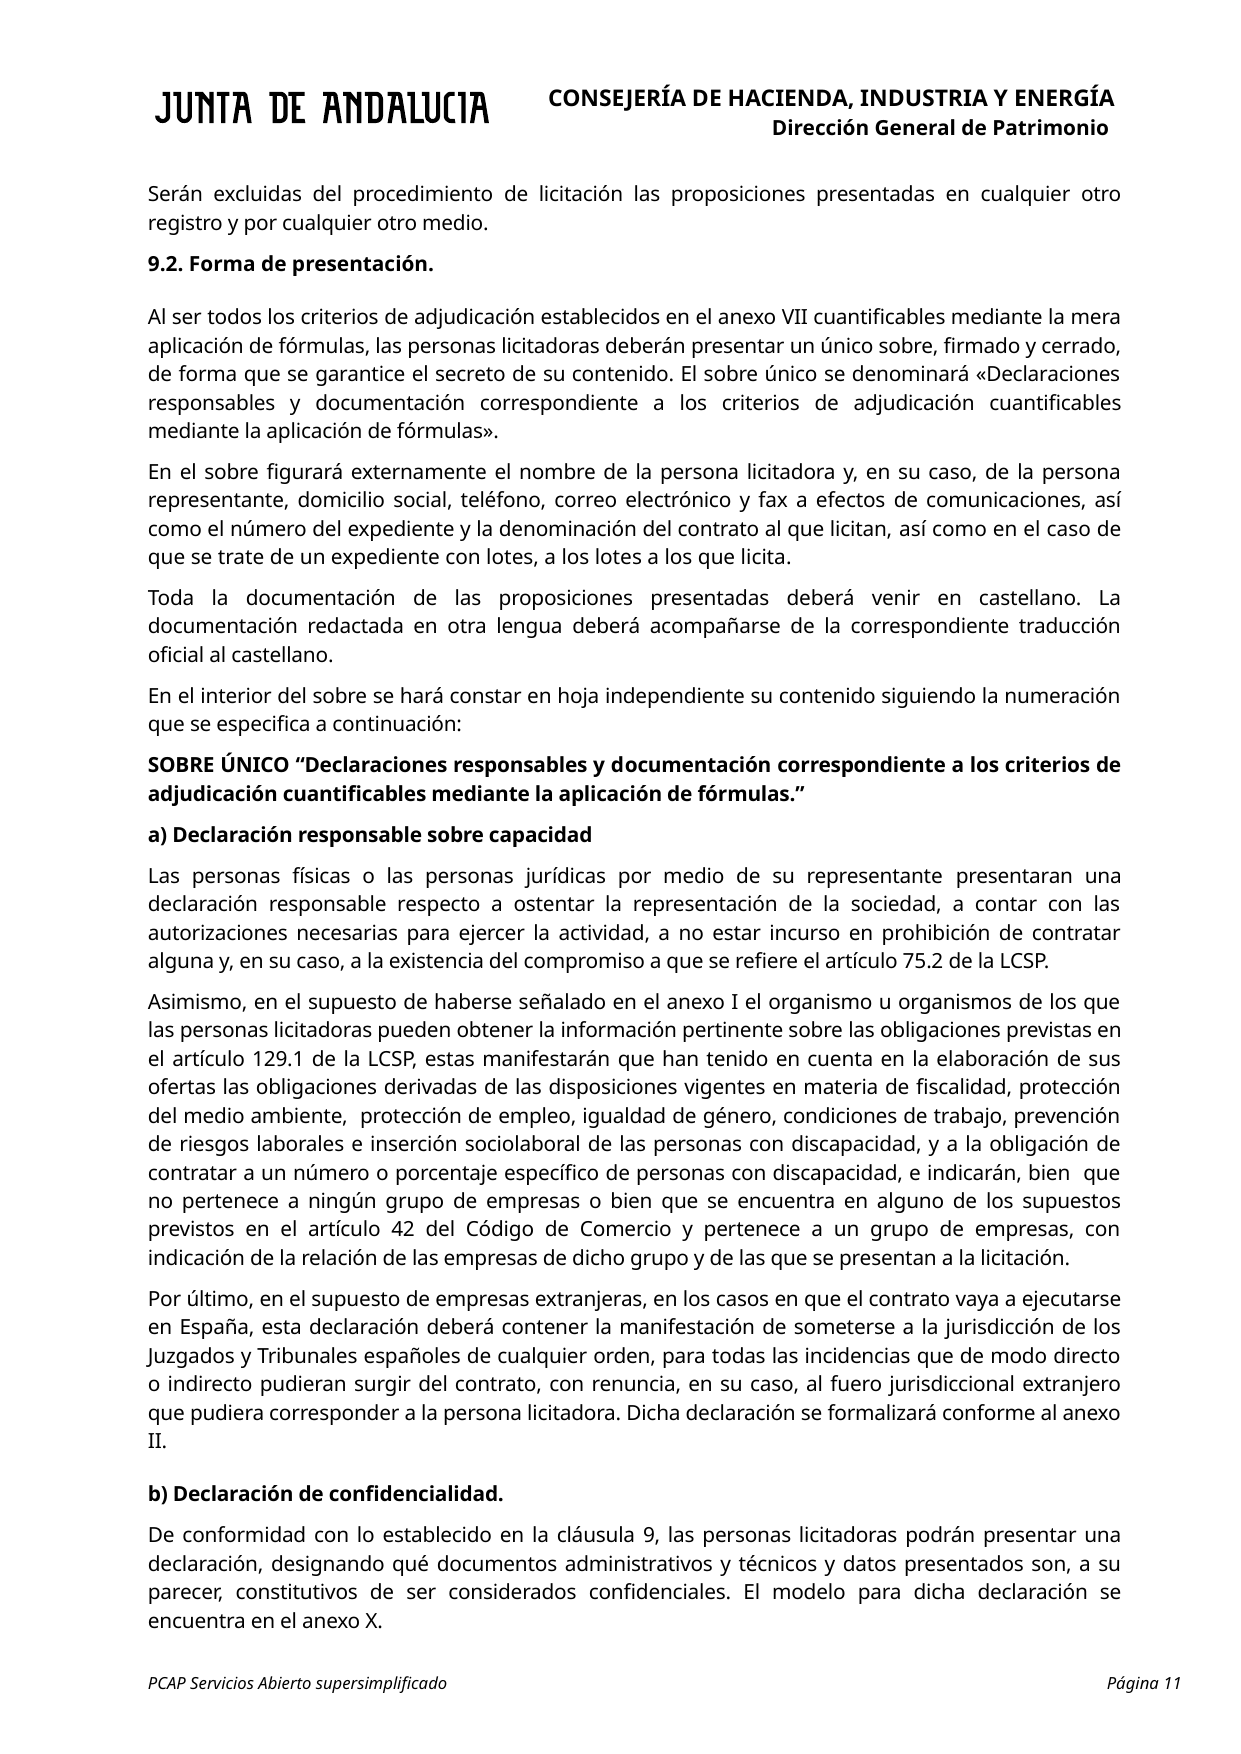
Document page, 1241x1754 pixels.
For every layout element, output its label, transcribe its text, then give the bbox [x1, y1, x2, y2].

text Por último, en el supuesto de empresas extranjeras, en los casos en que el contrato vaya a ejecutarse en España, esta declaración deberá contener la manifestación de someterse a la jurisdicción de los Juzgados y Tribunales españoles de cualquier orden, para todas las incidencias que de modo directo o indirecto pudieran surgir del contrato, con renuncia, en su caso, al fuero jurisdiccional extranjero que pudiera corresponder a la persona licitadora. Dicha declaración se formalizará conforme al anexo II. [148, 1284, 1122, 1454]
text En el interior del sobre se hará constar en hoja independiente su contenido siguiendo la numeración que se especifica a continuación: [148, 681, 1122, 738]
text a) Declaración responsable sobre capacidad [148, 820, 1122, 848]
text Al ser todos los criterios de adjudicación establecidos en el anexo VII cuantificables mediante la mera aplicación de fórmulas, las personas licitadoras deberán presentar un único sobre, firmado y cerrado, de forma que se garantice el secreto de su contenido. El sobre único se denominará «Declaraciones responsables y documentación correspondiente a los criterios de adjudicación cuantificables mediante la aplicación de fórmulas». [148, 302, 1122, 444]
text Asimismo, en el supuesto de haberse señalado en el anexo I el organismo u organismos de los que las personas licitadoras pueden obtener la información pertinente sobre las obligaciones previstas en el artículo 129.1 de la LCSP, estas manifestarán que han tenido en cuenta en la elaboración de sus ofertas las obligaciones derivadas de las disposiciones vigentes en materia de fiscalidad, protección del medio ambiente, protección de empleo, igualdad de género, condiciones de trabajo, prevención de riesgos laborales e inserción sociolaboral de las personas con discapacidad, y a la obligación de contratar a un número o porcentaje específico de personas con discapacidad, e indicarán, bien que no pertenece a ningún grupo de empresas o bien que se encuentra en alguno de los supuestos previstos en el artículo 42 del Código de Comercio y pertenece a un grupo de empresas, con indicación de la relación de las empresas de dicho grupo y de las que se presentan a la licitación. [148, 987, 1122, 1271]
text De conformidad con lo establecido en la cláusula 9, las personas licitadoras podrán presentar una declaración, designando qué documentos administrativos y técnicos y datos presentados son, a su parecer, constitutivos de ser considerados confidenciales. El modelo para dicha declaración se encuentra en el anexo X. [148, 1520, 1122, 1634]
text En el sobre figurará externamente el nombre de la persona licitadora y, en su caso, de la persona representante, domicilio social, teléfono, correo electrónico y fax a efectos de comunicaciones, así como el número del expediente y la denominación del contrato al que licitan, así como en el caso de que se trate de un expediente con lotes, a los lotes a los que licita. [148, 457, 1122, 571]
text 9.2. Forma de presentación. [148, 249, 1122, 277]
text Las personas físicas o las personas jurídicas por medio de su representante presentaran una declaración responsable respecto a ostentar la representación de la sociedad, a contar con las autorizaciones necesarias para ejercer la actividad, a no estar incurso en prohibición de contratar alguna y, en su caso, a la existencia del compromiso a que se refiere el artículo 75.2 de la LCSP. [148, 861, 1122, 974]
text b) Declaración de confidencialidad. [148, 1479, 1122, 1508]
text SOBRE ÚNICO “Declaraciones responsables y documentación correspondiente a los criterios de adjudicación cuantificables mediante la aplicación de fórmulas.” [148, 750, 1122, 807]
text Toda la documentación de las proposiciones presentadas deberá venir en castellano. La documentación redactada en otra lengua deberá acompañarse de la correspondiente traducción oficial al castellano. [148, 583, 1122, 668]
text Serán excluidas del procedimiento de licitación las proposiciones presentadas en cualquier otro registro y por cualquier otro medio. [148, 179, 1122, 236]
